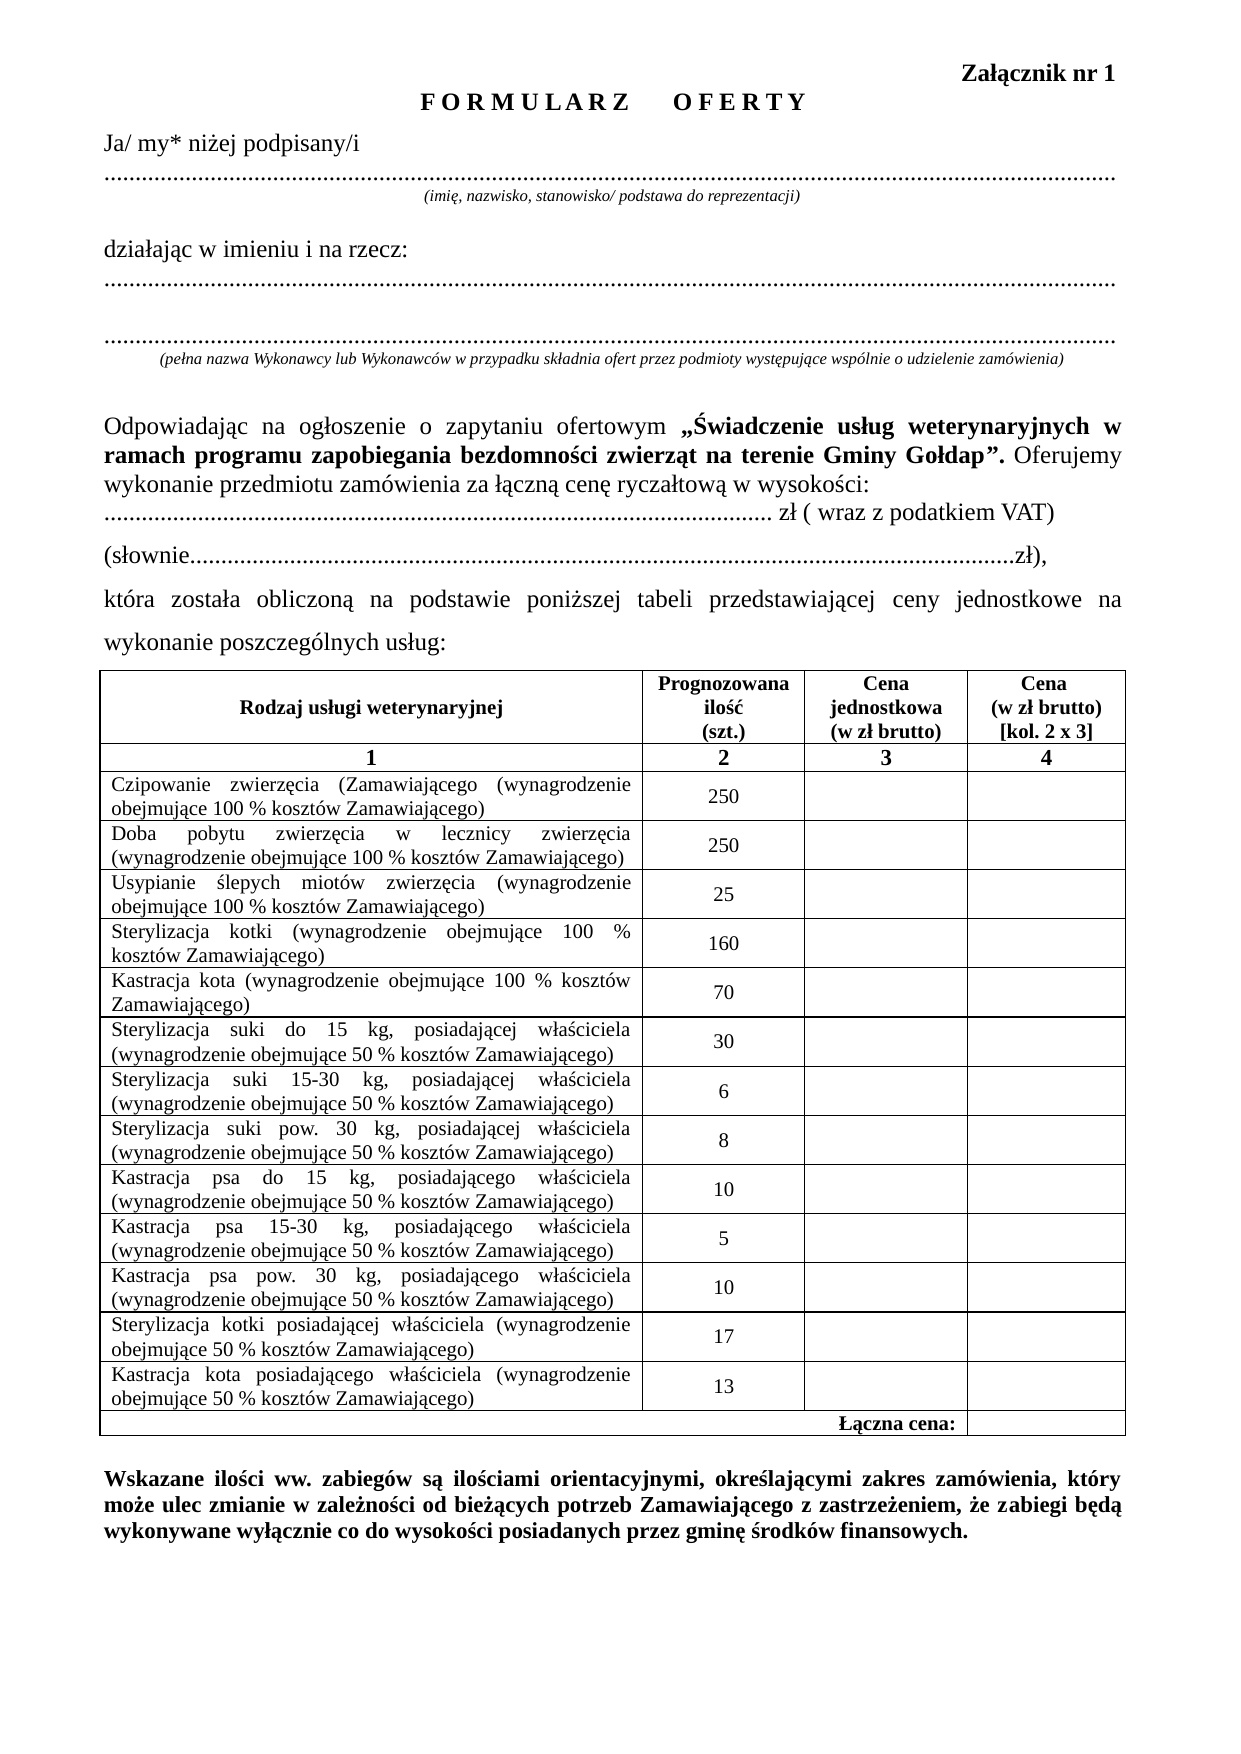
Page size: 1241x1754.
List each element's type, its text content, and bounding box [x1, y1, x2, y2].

table_cell 3 [805, 744, 967, 771]
table_cell [805, 1067, 967, 1115]
text Załącznik nr 1 [103, 58, 1122, 87]
table_cell 250 [643, 821, 804, 869]
table_cell Sterylizacja kotki (wynagrodzenie obejmujące 100 % kosztów Zamawiającego) [101, 919, 642, 967]
table_cell [968, 1067, 1125, 1115]
table_cell [805, 1116, 967, 1164]
table_cell 17 [643, 1313, 804, 1361]
table_cell [968, 968, 1125, 1016]
table_cell [968, 772, 1125, 820]
table_cell [968, 1362, 1125, 1410]
table_cell [805, 1362, 967, 1410]
table_cell [968, 1116, 1125, 1164]
text F O R M U L A R Z O F E R T Y [103, 87, 1122, 116]
table_header Prognozowana ilość (szt.) [643, 671, 804, 743]
table_cell [968, 1411, 1125, 1435]
text Wskazane ilości ww. zabiegów są ilościami orientacyjnymi, określającymi zakres zamówienia, który może ulec zmianie w zależności od bieżących potrzeb Zamawiającego z zastrzeżeniem, że zabiegi będą wykonywane wyłącznie co do wysokości posiadanych przez gminę środków finansowych. [103, 1464, 1122, 1544]
table_cell 13 [643, 1362, 804, 1410]
table_cell 5 [643, 1214, 804, 1262]
text Ja/ my* niżej podpisany/i [103, 128, 1122, 157]
table_cell [805, 1214, 967, 1262]
text ........................................................................................................... zł ( wraz z podatkiem VAT) [103, 497, 1122, 526]
table_cell Kastracja psa do 15 kg, posiadającego właściciela (wynagrodzenie obejmujące 50 % kosztów Zamawiającego) [101, 1165, 642, 1213]
table_cell [805, 968, 967, 1016]
table_cell Sterylizacja suki 15-30 kg, posiadającej właściciela (wynagrodzenie obejmujące 50 % kosztów Zamawiającego) [101, 1067, 642, 1115]
table_cell [805, 1018, 967, 1066]
text .................................................................................................................................................................. [103, 320, 1122, 349]
table_cell 25 [643, 870, 804, 918]
table_cell [968, 821, 1125, 869]
table_cell 70 [643, 968, 804, 1016]
table_cell [805, 919, 967, 967]
table_cell [968, 1263, 1125, 1311]
table_cell 6 [643, 1067, 804, 1115]
table_cell 2 [643, 744, 804, 771]
table_cell [805, 772, 967, 820]
table_cell Czipowanie zwierzęcia (Zamawiającego (wynagrodzenie obejmujące 100 % kosztów Zamawiającego) [101, 772, 642, 820]
table_cell [805, 870, 967, 918]
table_cell 10 [643, 1263, 804, 1311]
table_cell Usypianie ślepych miotów zwierzęcia (wynagrodzenie obejmujące 100 % kosztów Zamawiającego) [101, 870, 642, 918]
table_header Cena (w zł brutto) [kol. 2 x 3] [968, 671, 1125, 743]
table_cell Kastracja psa 15-30 kg, posiadającego właściciela (wynagrodzenie obejmujące 50 % kosztów Zamawiającego) [101, 1214, 642, 1262]
table_cell 10 [643, 1165, 804, 1213]
table_cell [805, 1263, 967, 1311]
table_cell 4 [968, 744, 1125, 771]
table_cell 1 [101, 744, 642, 771]
text .................................................................................................................................................................. [103, 263, 1122, 291]
table_cell [805, 1313, 967, 1361]
text Odpowiadając na ogłoszenie o zapytaniu ofertowym „Świadczenie usług weterynaryjnych w ramach programu zapobiegania bezdomności zwierząt na terenie Gminy Gołdap”. Oferujemy wykonanie przedmiotu zamówienia za łączną cenę ryczałtową w wysokości: [103, 411, 1122, 497]
table_cell [968, 870, 1125, 918]
table_cell 160 [643, 919, 804, 967]
table_cell [968, 919, 1125, 967]
table_cell Sterylizacja suki pow. 30 kg, posiadającej właściciela (wynagrodzenie obejmujące 50 % kosztów Zamawiającego) [101, 1116, 642, 1164]
text (słownie....................................................................................................................................zł), [103, 541, 1122, 569]
text która została obliczoną na podstawie poniższej tabeli przedstawiającej ceny jednostkowe na wykonanie poszczególnych usług: [103, 584, 1122, 656]
table_cell [805, 821, 967, 869]
table_cell Kastracja kota (wynagrodzenie obejmujące 100 % kosztów Zamawiającego) [101, 968, 642, 1016]
table_cell [968, 1018, 1125, 1066]
table_cell [968, 1165, 1125, 1213]
text (pełna nazwa Wykonawcy lub Wykonawców w przypadku składnia ofert przez podmioty występujące wspólnie o udzielenie zamówienia) [103, 349, 1122, 368]
table_cell Kastracja kota posiadającego właściciela (wynagrodzenie obejmujące 50 % kosztów Zamawiającego) [101, 1362, 642, 1410]
table_cell 250 [643, 772, 804, 820]
table_cell Łączna cena: [101, 1411, 967, 1435]
table_cell [805, 1165, 967, 1213]
text (imię, nazwisko, stanowisko/ podstawa do reprezentacji) [103, 186, 1122, 205]
table_cell Kastracja psa pow. 30 kg, posiadającego właściciela (wynagrodzenie obejmujące 50 % kosztów Zamawiającego) [101, 1263, 642, 1311]
table_cell 30 [643, 1018, 804, 1066]
table_cell Sterylizacja kotki posiadającej właściciela (wynagrodzenie obejmujące 50 % kosztów Zamawiającego) [101, 1313, 642, 1361]
table_cell Sterylizacja suki do 15 kg, posiadającej właściciela (wynagrodzenie obejmujące 50 % kosztów Zamawiającego) [101, 1018, 642, 1066]
table_header Rodzaj usługi weterynaryjnej [101, 671, 642, 743]
table_cell 8 [643, 1116, 804, 1164]
table_cell Doba pobytu zwierzęcia w lecznicy zwierzęcia (wynagrodzenie obejmujące 100 % kosztów Zamawiającego) [101, 821, 642, 869]
text .................................................................................................................................................................. [103, 157, 1122, 186]
table_header Cena jednostkowa (w zł brutto) [805, 671, 967, 743]
text działając w imieniu i na rzecz: [103, 234, 1122, 263]
table_cell [968, 1313, 1125, 1361]
table_cell [968, 1214, 1125, 1262]
